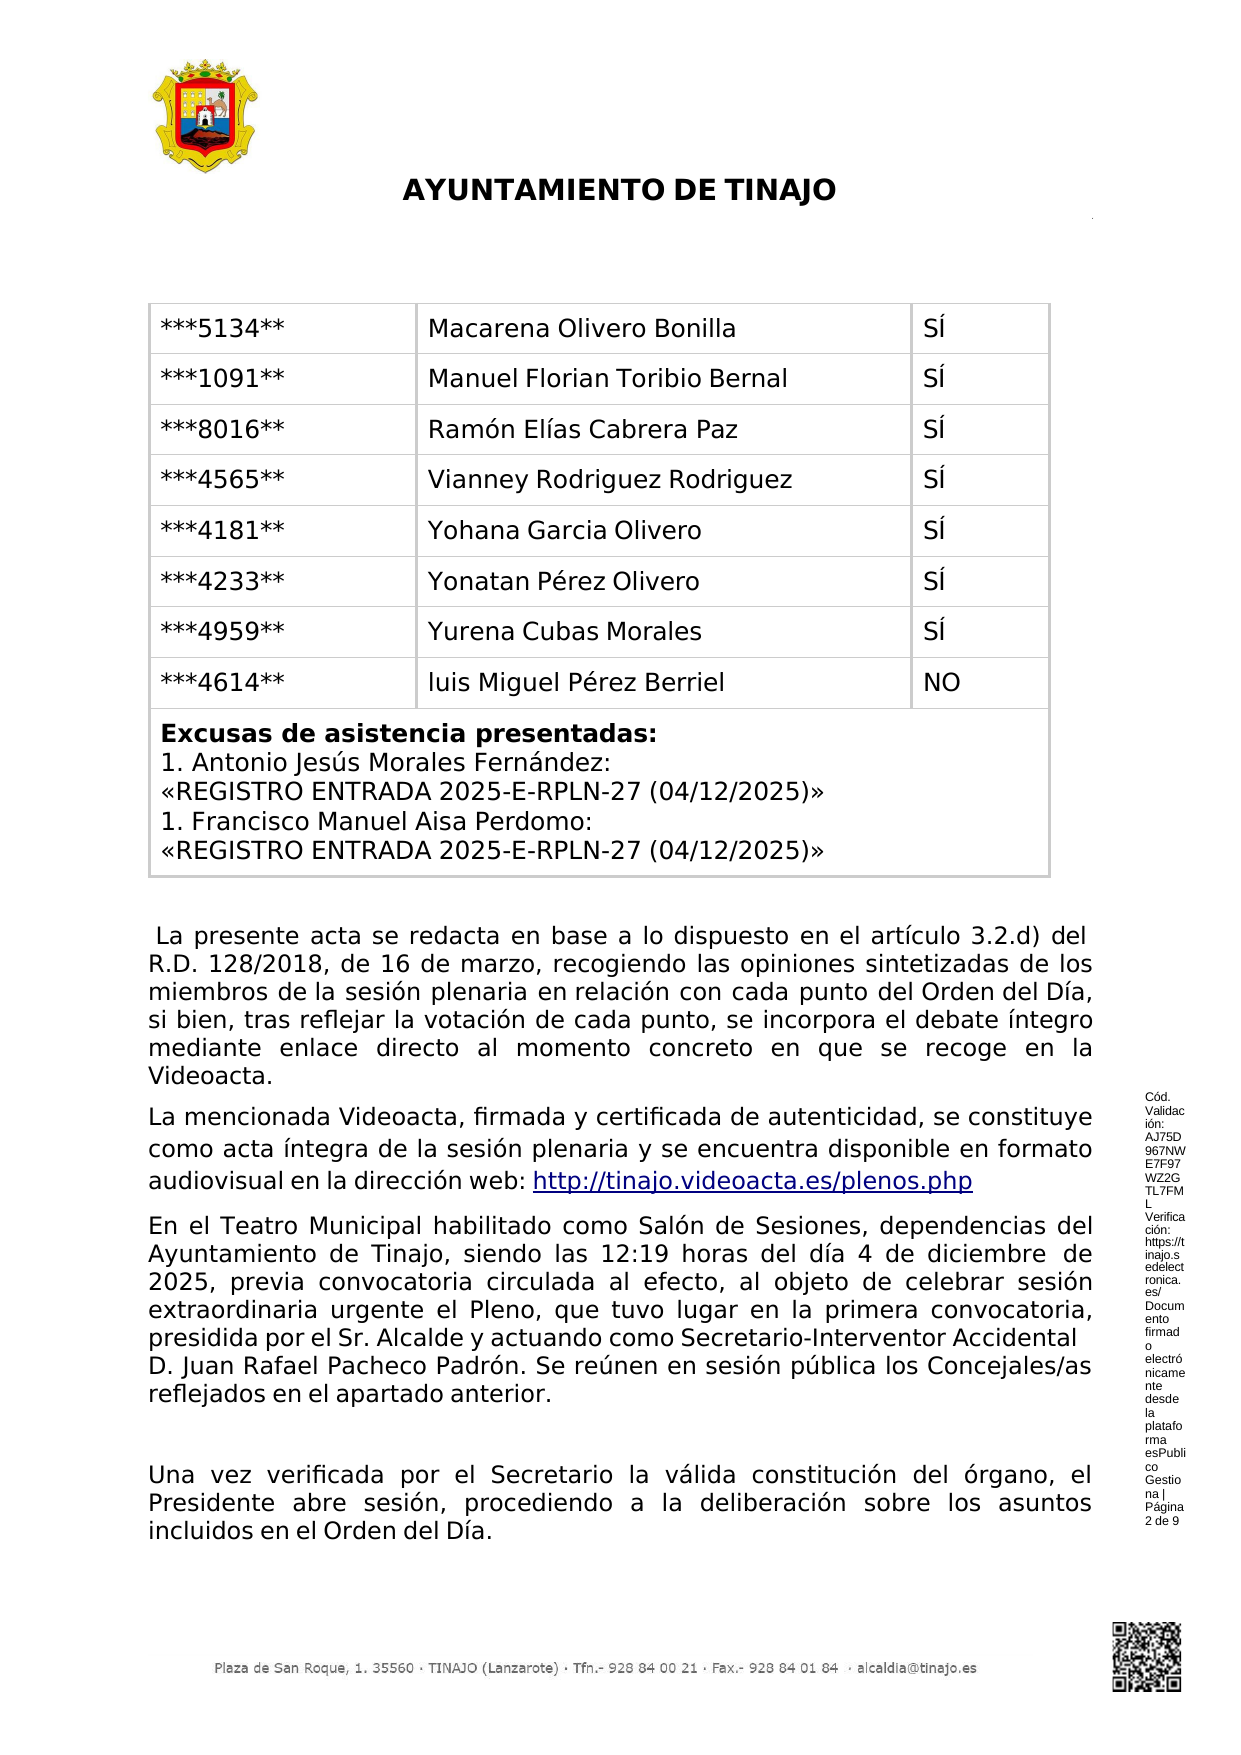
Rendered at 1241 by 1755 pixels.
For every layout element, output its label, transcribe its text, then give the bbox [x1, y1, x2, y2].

table_cell Yonatan Pérez Olivero [418, 557, 910, 606]
table_cell SÍ [913, 506, 1048, 556]
table_cell ***4959** [151, 607, 415, 657]
text Cód. Validación: AJ75D967NWE7F97WZ2GTL7FML [1145, 1091, 1186, 1212]
table_cell SÍ [913, 557, 1048, 606]
text La presente acta se redacta en base a lo dispuesto en el artículo 3.2.d) del [155, 922, 1107, 950]
table_cell SÍ [913, 607, 1048, 657]
table_cell Manuel Florian Toribio Bernal [418, 354, 910, 404]
table_cell SÍ [913, 455, 1048, 505]
table_cell ***4614** [151, 658, 415, 707]
text R.D. 128/2018, de 16 de marzo, recogiendo las opiniones sintetizadas de los miembros de la sesión plenaria en relación con cada punto del Orden del Día, si bien, tras reflejar la votación de cada punto, se incorpora el debate íntegro mediante enlace directo al momento concreto en que se recoge en la Videoacta. [148, 950, 1093, 1090]
text En el Teatro Municipal habilitado como Salón de Sesiones, dependencias del Ayuntamiento de Tinajo, siendo las 12:19 horas del día 4 de diciembre de 2025, previa convocatoria circulada al efecto, al objeto de celebrar sesión extraordinaria urgente el Pleno, que tuvo lugar en la primera convocatoria, presidida por el Sr. Alcalde y actuando como Secretario-Interventor Accidental [148, 1212, 1093, 1352]
table_header ***5134** [151, 304, 415, 353]
table_cell Yurena Cubas Morales [418, 607, 910, 657]
text Verificación: https://tinajo.sedelectronica.es/ [1145, 1212, 1186, 1299]
table_cell Yohana Garcia Olivero [418, 506, 910, 556]
table_cell Excusas de asistencia presentadas: 1. Antonio Jesús Morales Fernández: «REGISTRO ENTRADA 2025-E-RPLN-27 (04/12/2025)» 1. Francisco Manuel Aisa Perdomo: «REGISTRO ENTRADA 2025-E-RPLN-27 (04/12/2025)» [151, 709, 1048, 875]
table_header Macarena Olivero Bonilla [418, 304, 910, 353]
table_cell ***4181** [151, 506, 415, 556]
table_header SÍ [913, 304, 1048, 353]
table_cell ***1091** [151, 354, 415, 404]
table_cell luis Miguel Pérez Berriel [418, 658, 910, 707]
text Una vez verificada por el Secretario la válida constitución del órgano, el Presidente abre sesión, procediendo a la deliberación sobre los asuntos incluidos en el Orden del Día. [148, 1461, 1092, 1545]
table_cell ***8016** [151, 405, 415, 454]
table_cell SÍ [913, 405, 1048, 454]
table_cell NO [913, 658, 1048, 707]
text Documento firmado electrónicamente desde la plataforma esPublico Gestiona | Página 2 de 9 [1145, 1299, 1186, 1528]
text La mencionada Videoacta, firmada y certificada de autenticidad, se constituye como acta íntegra de la sesión plenaria y se encuentra disponible en formato audiovisual en la dirección web: http://tinajo.videoacta.es/plenos.php [148, 1103, 1093, 1195]
table_cell Vianney Rodriguez Rodriguez [418, 455, 910, 505]
table_cell ***4233** [151, 557, 415, 606]
text D. Juan Rafael Pacheco Padrón. Se reúnen en sesión pública los Concejales/as reflejados en el apartado anterior. [148, 1352, 1092, 1408]
table_cell Ramón Elías Cabrera Paz [418, 405, 910, 454]
table_cell ***4565** [151, 455, 415, 505]
table_cell SÍ [913, 354, 1048, 404]
